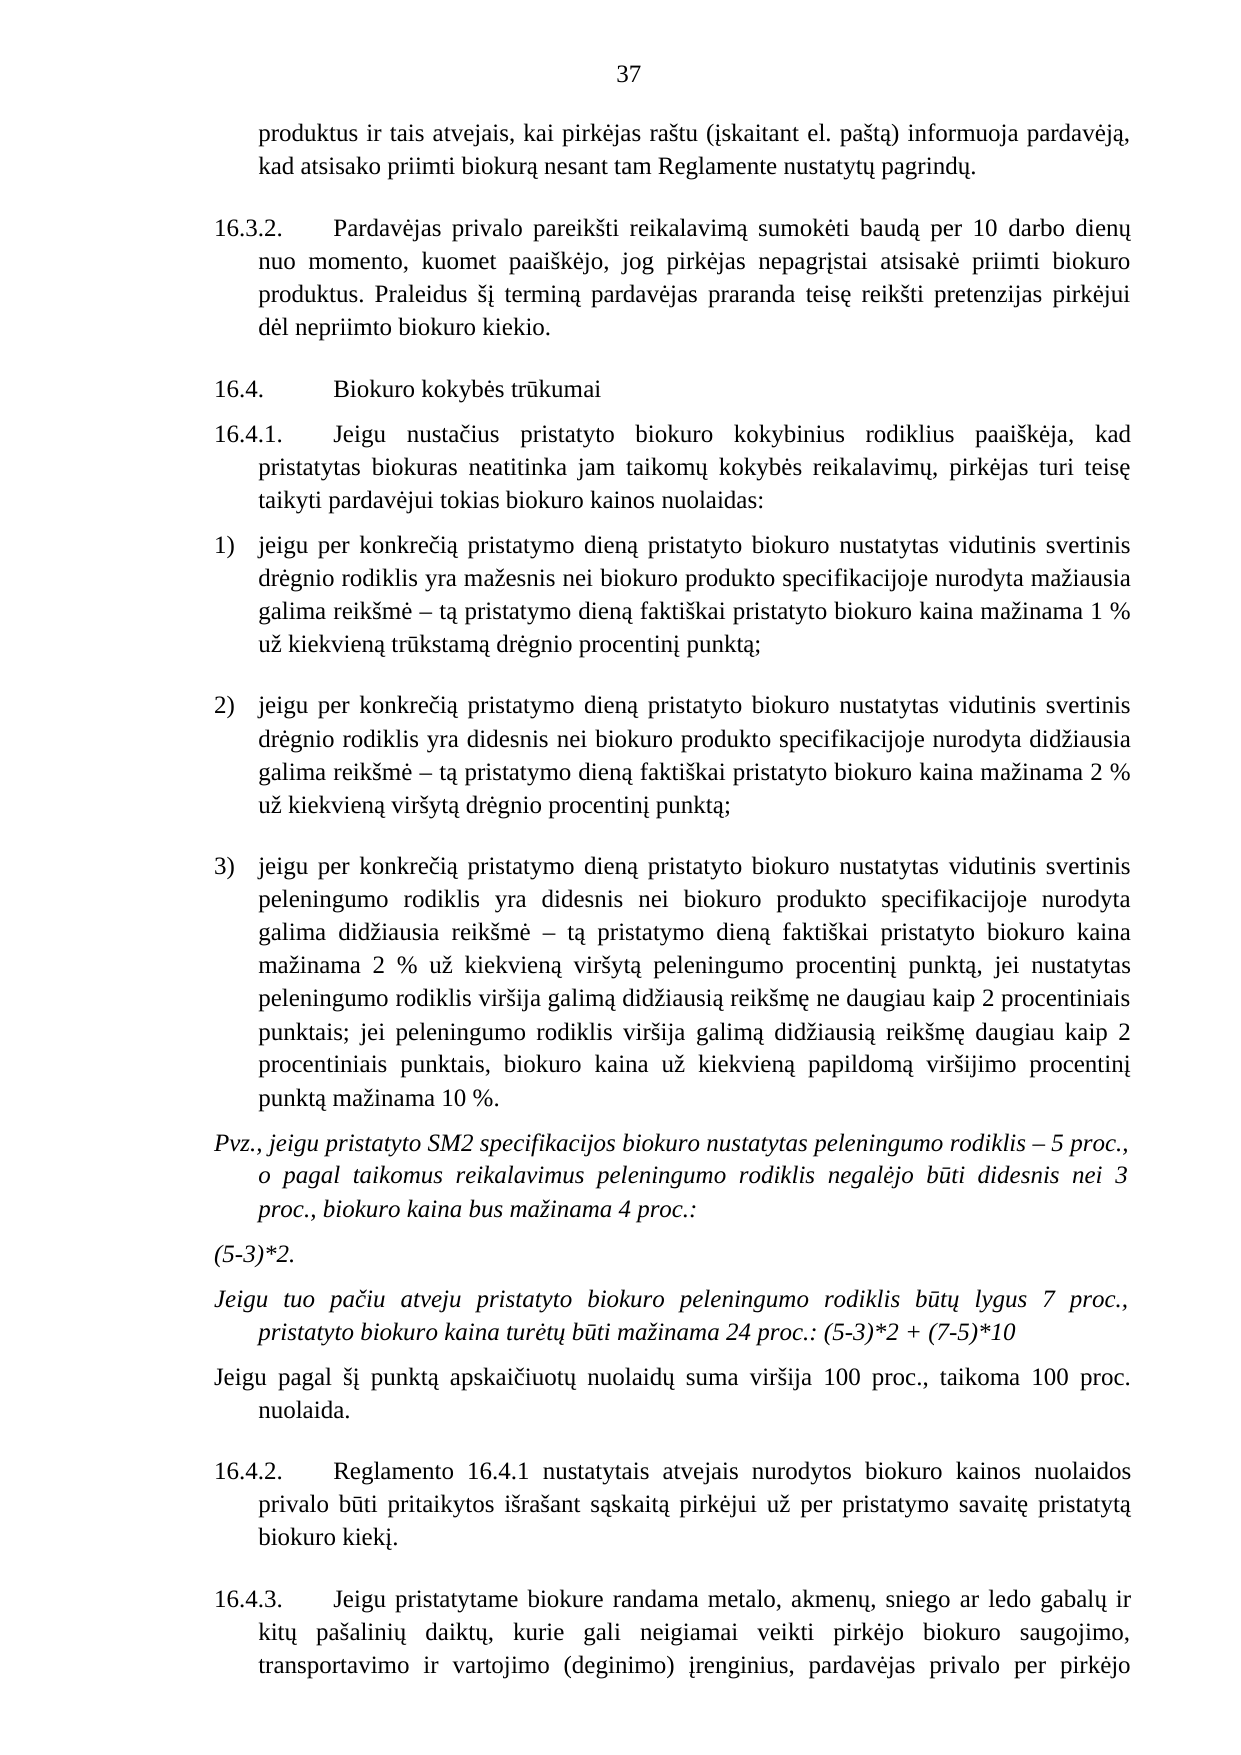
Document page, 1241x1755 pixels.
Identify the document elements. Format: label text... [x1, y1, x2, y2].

text produktus ir tais atvejais, kai pirkėjas raštu (įskaitant el. paštą) informuoja pardavėją, kad atsisako priimti biokurą nesant tam Reglamente nustatytų pagrindų. [214, 118, 1132, 180]
text 2) jeigu per konkrečią pristatymo dieną pristatyto biokuro nustatytas vidutinis svertinis drėgnio rodiklis yra didesnis nei biokuro produkto specifikacijoje nurodyta didžiausia galima reikšmė – tą pristatymo dieną faktiškai pristatyto biokuro kaina mažinama 2 % už kiekvieną viršytą drėgnio procentinį punktą; [214, 691, 1132, 818]
text Pvz., jeigu pristatyto SM2 specifikacijos biokuro nustatytas peleningumo rodiklis – 5 proc., o pagal taikomus reikalavimus peleningumo rodiklis negalėjo būti didesnis nei 3 proc., biokuro kaina bus mažinama 4 proc.: [214, 1128, 1132, 1222]
text (5-3)*2. [214, 1239, 1132, 1267]
text 16.4.3. Jeigu pristatytame biokure randama metalo, akmenų, sniego ar ledo gabalų ir kitų pašalinių daiktų, kurie gali neigiamai veikti pirkėjo biokuro saugojimo, transportavimo ir vartojimo (deginimo) įrenginius, pardavėjas privalo per pirkėjo [214, 1584, 1132, 1679]
text 16.4. Biokuro kokybės trūkumai [214, 374, 1132, 402]
text 1) jeigu per konkrečią pristatymo dieną pristatyto biokuro nustatytas vidutinis svertinis drėgnio rodiklis yra mažesnis nei biokuro produkto specifikacijoje nurodyta mažiausia galima reikšmė – tą pristatymo dieną faktiškai pristatyto biokuro kaina mažinama 1 % už kiekvieną trūkstamą drėgnio procentinį punktą; [214, 530, 1132, 658]
text Jeigu tuo pačiu atveju pristatyto biokuro peleningumo rodiklis būtų lygus 7 proc., pristatyto biokuro kaina turėtų būti mažinama 24 proc.: (5-3)*2 + (7-5)*10 [214, 1284, 1132, 1345]
text 16.4.1. Jeigu nustačius pristatyto biokuro kokybinius rodiklius paaiškėja, kad pristatytas biokuras neatitinka jam taikomų kokybės reikalavimų, pirkėjas turi teisę taikyti pardavėjui tokias biokuro kainos nuolaidas: [214, 419, 1132, 513]
text 16.3.2. Pardavėjas privalo pareikšti reikalavimą sumokėti baudą per 10 darbo dienų nuo momento, kuomet paaiškėjo, jog pirkėjas nepagrįstai atsisakė priimti biokuro produktus. Praleidus šį terminą pardavėjas praranda teisę reikšti pretenzijas pirkėjui dėl nepriimto biokuro kiekio. [214, 213, 1132, 341]
text 16.4.2. Reglamento 16.4.1 nustatytais atvejais nurodytos biokuro kainos nuolaidos privalo būti pritaikytos išrašant sąskaitą pirkėjui už per pristatymo savaitę pristatytą biokuro kiekį. [214, 1456, 1132, 1551]
text Jeigu pagal šį punktą apskaičiuotų nuolaidų suma viršija 100 proc., taikoma 100 proc. nuolaida. [214, 1362, 1132, 1423]
text 3) jeigu per konkrečią pristatymo dieną pristatyto biokuro nustatytas vidutinis svertinis peleningumo rodiklis yra didesnis nei biokuro produkto specifikacijoje nurodyta galima didžiausia reikšmė – tą pristatymo dieną faktiškai pristatyto biokuro kaina mažinama 2 % už kiekvieną viršytą peleningumo procentinį punktą, jei nustatytas peleningumo rodiklis viršija galimą didžiausią reikšmę ne daugiau kaip 2 procentiniais punktais; jei peleningumo rodiklis viršija galimą didžiausią reikšmę daugiau kaip 2 procentiniais punktais, biokuro kaina už kiekvieną papildomą viršijimo procentinį punktą mažinama 10 %. [214, 851, 1132, 1111]
